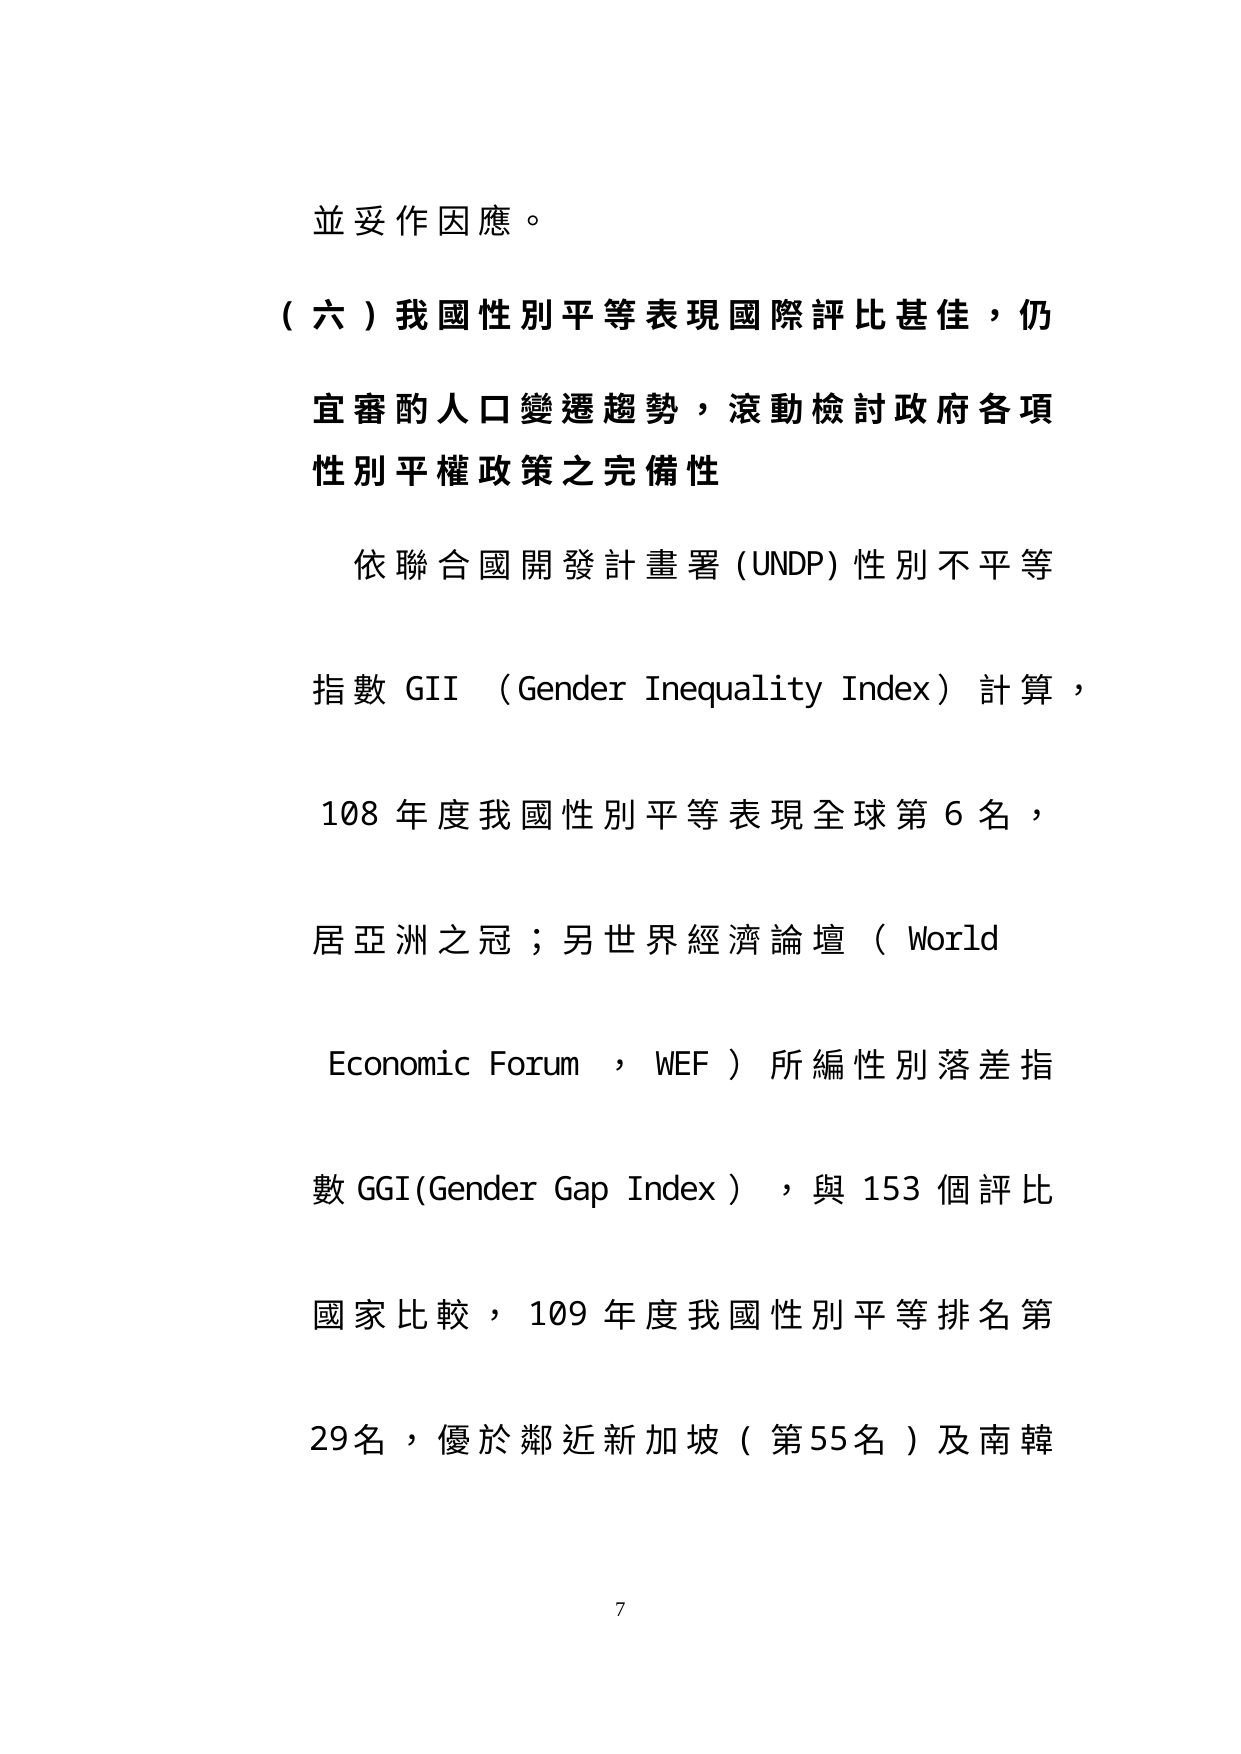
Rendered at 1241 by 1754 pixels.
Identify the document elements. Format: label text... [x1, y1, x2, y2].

text 依聯合國開發計畫署(UNDP)性別不平等指數GII（Gender Inequality Index）計算，108年度我國性別平等表現全球第6名，居亞洲之冠；另世界經濟論壇（World Economic Forum，WEF）所編性別落差指數GGI(Gender Gap Index），與153個評比國家比較，109年度我國性別平等排名第29名，優於鄰近新加坡(第55名)及南韓(第109名)等國。惟依據內政部統計，109年底我國戶籍登記人口2,356.12萬人，較108年底減少4.19萬人(減幅1.77‰)，首度呈現負成長；另國發會109年8月所公布「2020年至2070年中華民國人口推估」報告，預估我國於2025年將進入65歲以上老年人口占比超過2成之「超高齡社會」；且因女性平均餘命高於男性，自102年起國內女性總人口已超越男性，109年底國內男、女性人口數分別為1,167.38萬人及1,188.75萬人，全體人口性比例98.20(男性人口對女性人口之比例，亦即每百名女性相對男性人數)，較99年度之100.94，近10年來男女人口差距逐年擴增。爰此，允宜審酌我國社會及人口變遷趨勢，滾動檢討政府各項平權政策之完備性，俾以建立友善平權之多元化社會，諸如： [271, 490, 1058, 1490]
text 依據行政院性平處及衛生福利部之統計，107及108年度我國性侵害及親密關係間家庭暴力事件通報案件之被害人逾8成為女性；另108年度性騷擾申訴調查結果成立事件被害人計647人，較107年度(547人)增加，其中女性(618人)占逾95%；被害人年齡以18至30歲間為大宗(約占45.9%），另「虛擬環境-科技設備(如網際網路、手機簡訊等)」場所發生之數位或網路性騷擾等，約占2成，亟待重視並妥作因應。 [271, 177, 1058, 240]
text (六)我國性別平等表現國際評比甚佳，仍宜審酌人口變遷趨勢，滾動檢討政府各項性別平權政策之完備性 [242, 240, 1058, 490]
